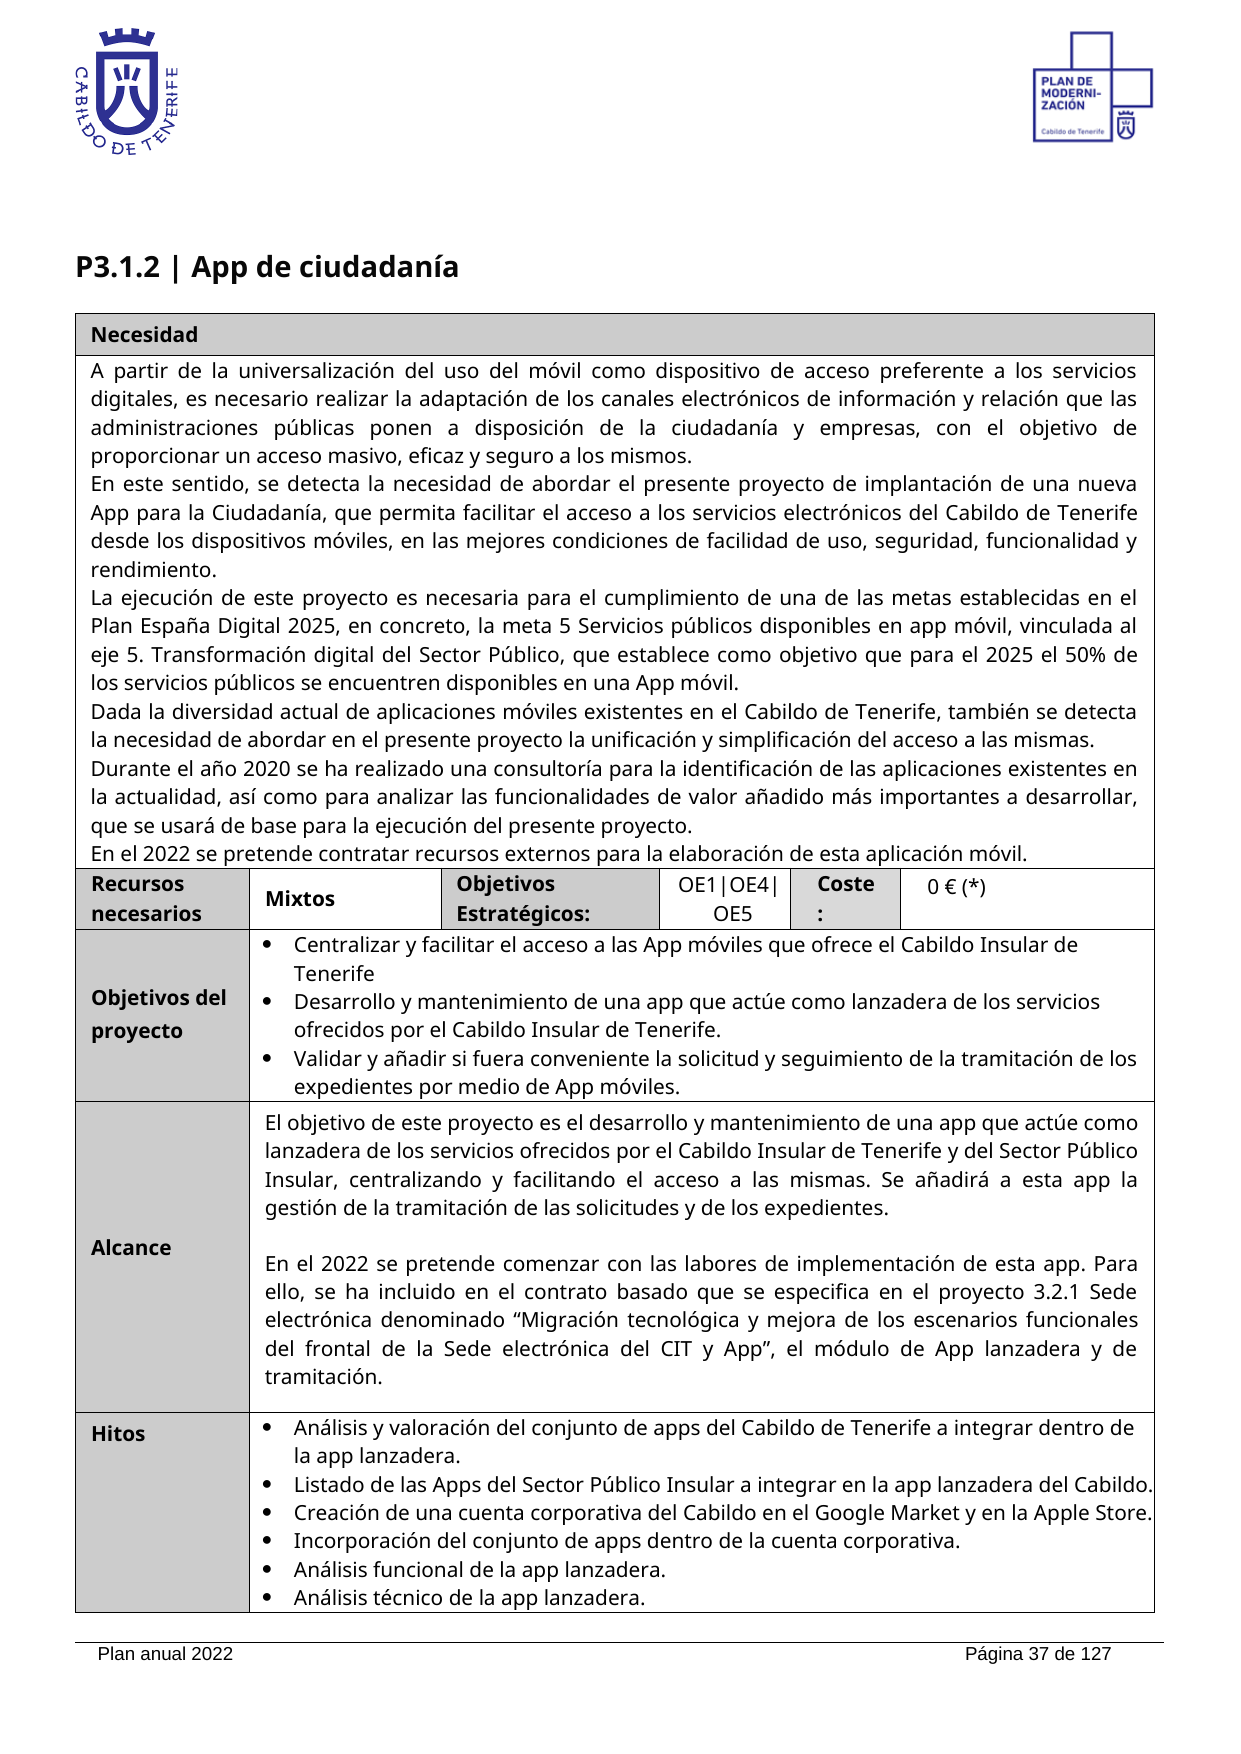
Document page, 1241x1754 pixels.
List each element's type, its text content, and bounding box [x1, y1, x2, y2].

table_cell 0 € (*) [901, 869, 1154, 929]
table_cell Alcance [76, 1102, 249, 1412]
table_cell Análisis y valoración del conjunto de apps del Cabildo de Tenerife a integrar dentro de la app lanzadera. Listado de las Apps del Sector Público Insular a integrar en la app lanzadera del Cabildo. Creación de una cuenta corporativa del Cabildo en el Google Market y en la Apple Store. Incorporación del conjunto de apps dentro de la cuenta corporativa. Análisis funcional de la app lanzadera. Análisis técnico de la app lanzadera. Primera parte del desarrollo de la app lanzadera. Segunda parte del desarrollo de la app lanzadera: presentar una solicitud, consultar solicitudes y consultar sus expedientes: datos generales y estado, documentos y aportar documentación al expediente. Tercera parte del desarrollo de la app lanzadera: recibir avisos relacionados con sus expedientes, recibir novedades relacionadas con procedimientos de la Sede sobre los que tenga expedientes creado y recibir información variada sobre nuevas funcionalidades, avisos de publicaciones de nuevos procedimientos, … (2023) Soporte correctivo/evolutivo. (2023) Puesta en marcha de la app lanzadera. Publicación y difusión de la app lanzadera. Incorporación en la nueva ordenanza de presencia en Internet la regulación de las APPs. [250, 1413, 1154, 1612]
table_cell Hitos [76, 1413, 249, 1612]
text P3.1.2 | App de ciudadanía [75, 247, 1165, 286]
table_cell Coste: [791, 869, 900, 929]
table_cell Objetivos Estratégicos: [442, 869, 659, 929]
table_cell OE1|OE4|OE5 [660, 869, 790, 929]
table_header Necesidad [76, 314, 1154, 355]
table_cell A partir de la universalización del uso del móvil como dispositivo de acceso preferente a los servicios digitales, es necesario realizar la adaptación de los canales electrónicos de información y relación que las administraciones públicas ponen a disposición de la ciudadanía y empresas, con el objetivo de proporcionar un acceso masivo, eficaz y seguro a los mismos. En este sentido, se detecta la necesidad de abordar el presente proyecto de implantación de una nueva App para la Ciudadanía, que permita facilitar el acceso a los servicios electrónicos del Cabildo de Tenerife desde los dispositivos móviles, en las mejores condiciones de facilidad de uso, seguridad, funcionalidad y rendimiento. La ejecución de este proyecto es necesaria para el cumplimiento de una de las metas establecidas en el Plan España Digital 2025, en concreto, la meta 5 Servicios públicos disponibles en app móvil, vinculada al eje 5. Transformación digital del Sector Público, que establece como objetivo que para el 2025 el 50% de los servicios públicos se encuentren disponibles en una App móvil. Dada la diversidad actual de aplicaciones móviles existentes en el Cabildo de Tenerife, también se detecta la necesidad de abordar en el presente proyecto la unificación y simplificación del acceso a las mismas. Durante el año 2020 se ha realizado una consultoría para la identificación de las aplicaciones existentes en la actualidad, así como para analizar las funcionalidades de valor añadido más importantes a desarrollar, que se usará de base para la ejecución del presente proyecto. En el 2022 se pretende contratar recursos externos para la elaboración de esta aplicación móvil. [76, 356, 1154, 868]
table_cell Recursos necesarios [76, 869, 249, 929]
table_cell El objetivo de este proyecto es el desarrollo y mantenimiento de una app que actúe como lanzadera de los servicios ofrecidos por el Cabildo Insular de Tenerife y del Sector Público Insular, centralizando y facilitando el acceso a las mismas. Se añadirá a esta app la gestión de la tramitación de las solicitudes y de los expedientes. En el 2022 se pretende comenzar con las labores de implementación de esta app. Para ello, se ha incluido en el contrato basado que se especifica en el proyecto 3.2.1 Sede electrónica denominado “Migración tecnológica y mejora de los escenarios funcionales del frontal de la Sede electrónica del CIT y App”, el módulo de App lanzadera y de tramitación. [250, 1102, 1154, 1412]
table_cell Mixtos [250, 869, 441, 929]
table_cell Objetivos del proyecto [76, 930, 249, 1101]
table_cell Centralizar y facilitar el acceso a las App móviles que ofrece el Cabildo Insular de Tenerife Desarrollo y mantenimiento de una app que actúe como lanzadera de los servicios ofrecidos por el Cabildo Insular de Tenerife. Validar y añadir si fuera conveniente la solicitud y seguimiento de la tramitación de los expedientes por medio de App móviles. [250, 930, 1154, 1101]
